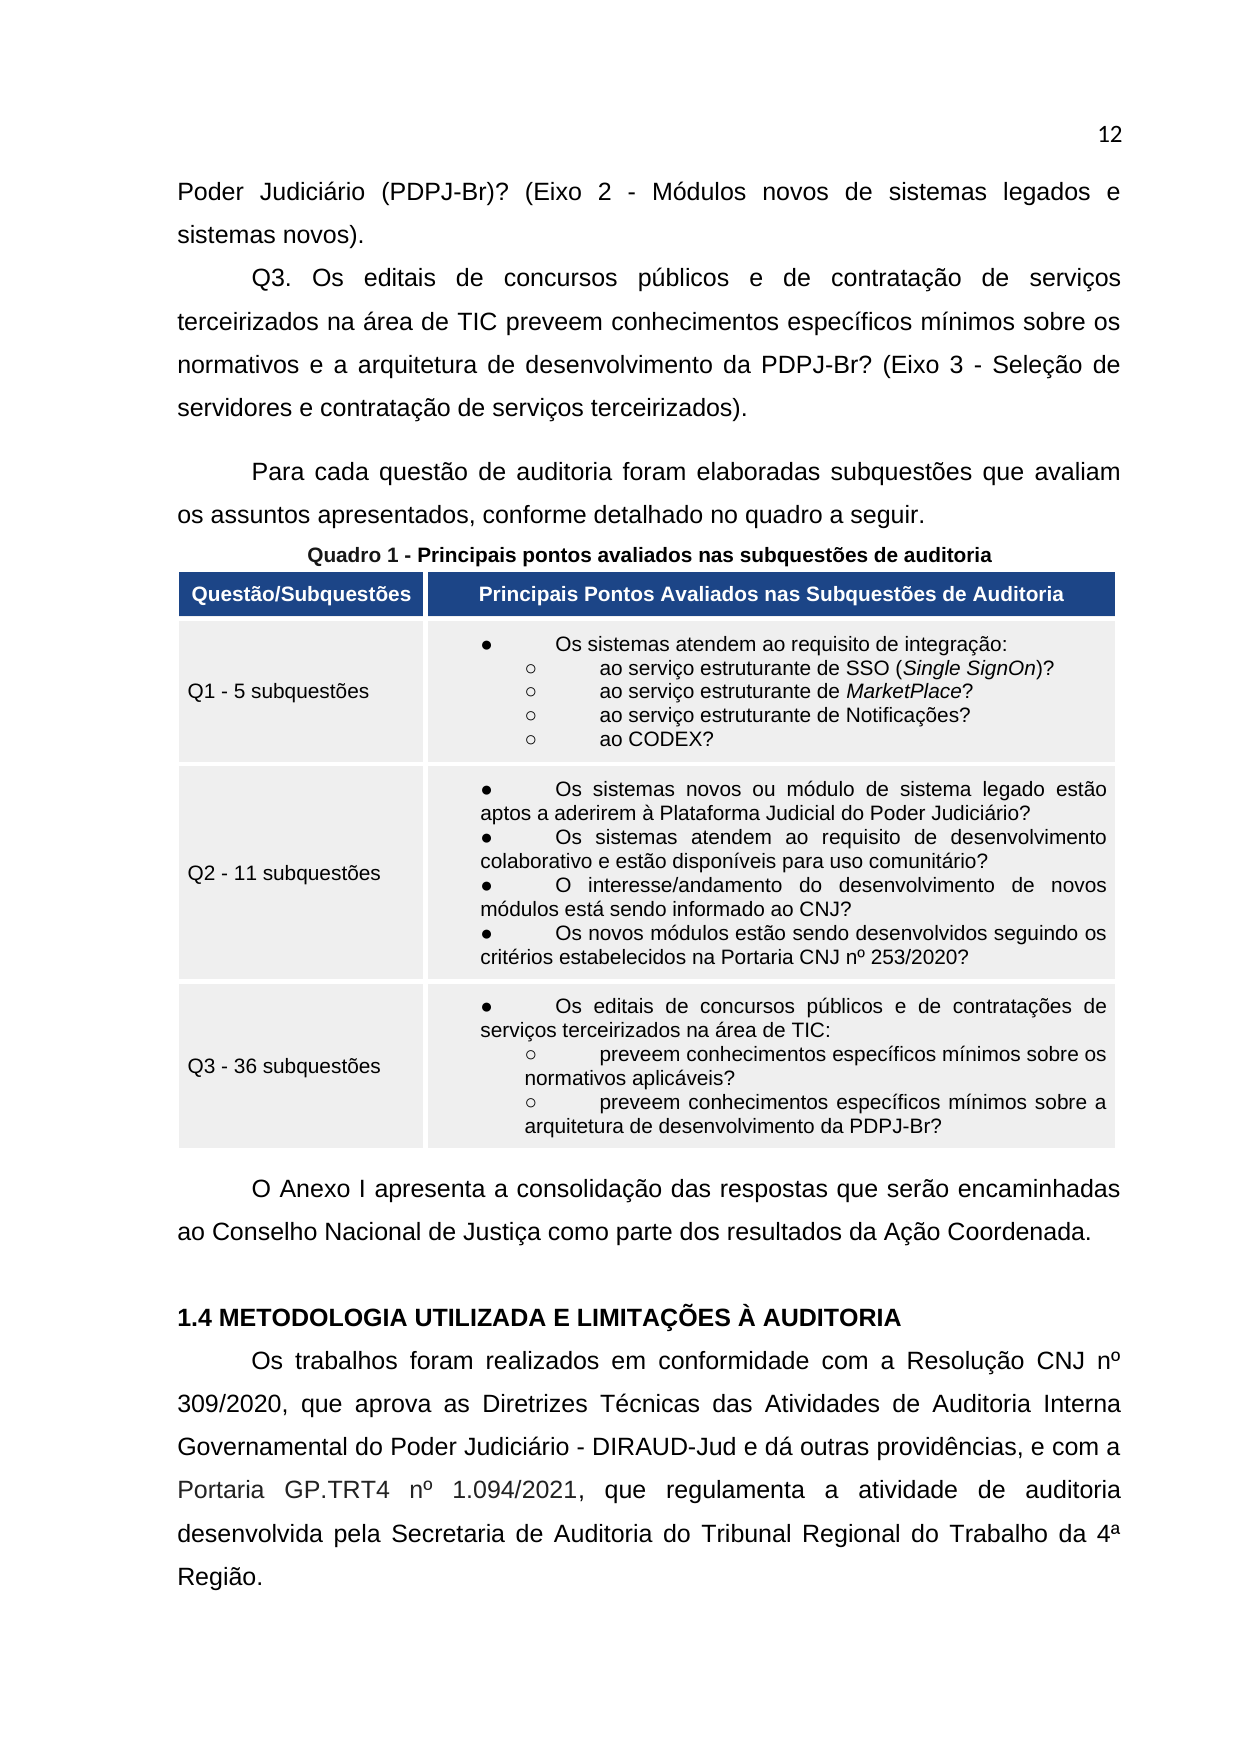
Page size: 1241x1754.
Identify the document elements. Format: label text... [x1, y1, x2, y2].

table_cell Os editais de concursos públicos e de contratações de serviços terceirizados na área de TIC: preveem conhecimentos específicos mínimos sobre os normativos aplicáveis? preveem conhecimentos específicos mínimos sobre a arquitetura de desenvolvimento da PDPJ-Br? [428, 984, 1115, 1148]
text Poder Judiciário (PDPJ-Br)? (Eixo 2 - Módulos novos de sistemas legados e sistemas novos). [177, 177, 1122, 249]
subtitle 1.4 METODOLOGIA UTILIZADA E LIMITAÇÕES À AUDITORIA [177, 1303, 1122, 1332]
table_cell Q1 - 5 subquestões [179, 621, 423, 762]
table_cell Os sistemas novos ou módulo de sistema legado estão aptos a aderirem à Plataforma Judicial do Poder Judiciário? Os sistemas atendem ao requisito de desenvolvimento colaborativo e estão disponíveis para uso comunitário? O interesse/andamento do desenvolvimento de novos módulos está sendo informado ao CNJ? Os novos módulos estão sendo desenvolvidos seguindo os critérios estabelecidos na Portaria CNJ nº 253/2020? [428, 766, 1115, 979]
table_header Principais Pontos Avaliados nas Subquestões de Auditoria [428, 572, 1115, 616]
text Os trabalhos foram realizados em conformidade com a Resolução CNJ nº 309/2020, que aprova as Diretrizes Técnicas das Atividades de Auditoria Interna Governamental do Poder Judiciário - DIRAUD-Jud e dá outras providências, e com a Portaria GP.TRT4 nº 1.094/2021, que regulamenta a atividade de auditoria desenvolvida pela Secretaria de Auditoria do Tribunal Regional do Trabalho da 4ª Região. [177, 1346, 1122, 1591]
text Quadro 1 - Principais pontos avaliados nas subquestões de auditoria [177, 543, 1122, 567]
text Para cada questão de auditoria foram elaboradas subquestões que avaliam os assuntos apresentados, conforme detalhado no quadro a seguir. [177, 457, 1122, 528]
table_cell Os sistemas atendem ao requisito de integração: ao serviço estruturante de SSO (Single SignOn)? ao serviço estruturante de MarketPlace? ao serviço estruturante de Notificações? ao CODEX? [428, 621, 1115, 762]
table_header Questão/Subquestões [179, 572, 423, 616]
text Q3. Os editais de concursos públicos e de contratação de serviços terceirizados na área de TIC preveem conhecimentos específicos mínimos sobre os normativos e a arquitetura de desenvolvimento da PDPJ-Br? (Eixo 3 - Seleção de servidores e contratação de serviços terceirizados). [177, 263, 1122, 421]
text O Anexo I apresenta a consolidação das respostas que serão encaminhadas ao Conselho Nacional de Justiça como parte dos resultados da Ação Coordenada. [177, 1174, 1122, 1246]
table_cell Q2 - 11 subquestões [179, 766, 423, 979]
table_cell Q3 - 36 subquestões [179, 984, 423, 1148]
